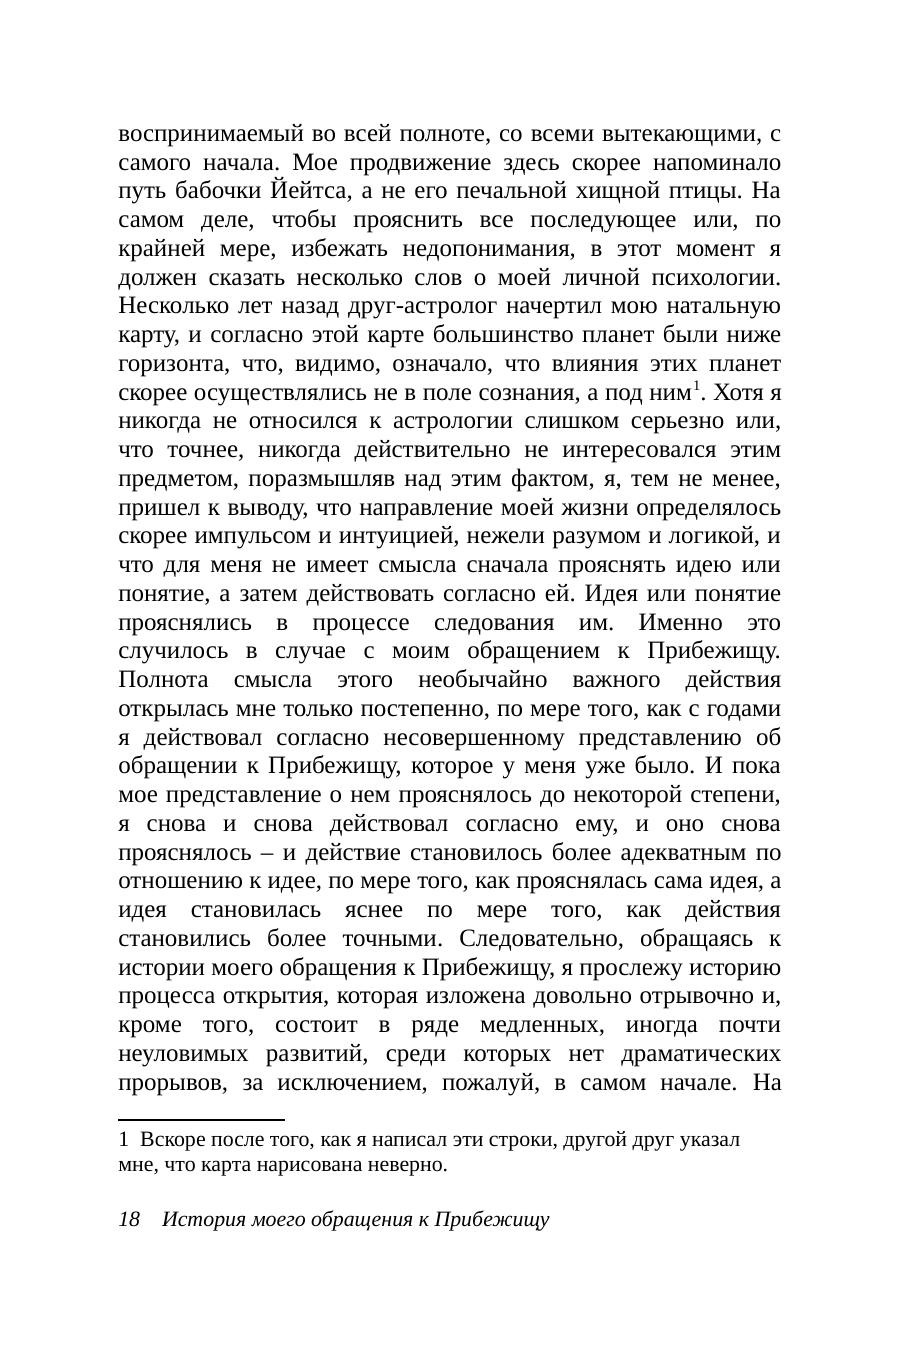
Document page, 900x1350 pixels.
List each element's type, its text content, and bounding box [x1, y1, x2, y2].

text Вскоре после того, как я написал эти строки, другой друг указал мне, что карта нарисована неверно. [118, 1126, 782, 1176]
text воспринимаемый во всей полноте, со всеми вытекающими, с самого начала. Мое продвижение здесь скорее напоминало путь бабочки Йейтса, а не его печальной хищной птицы. На самом деле, чтобы прояснить все последующее или, по крайней мере, избежать недопонимания, в этот момент я должен сказать несколько слов о моей личной психологии. Несколько лет назад друг-астролог начертил мою натальную карту, и согласно этой карте большинство планет были ниже горизонта, что, видимо, означало, что влияния этих планет скорее осуществлялись не в поле сознания, а под ним. Хотя я никогда не относился к астрологии слишком серьезно или, что точнее, никогда действительно не интересовался этим предметом, поразмышляв над этим фактом, я, тем не менее, пришел к выводу, что направление моей жизни определялось скорее импульсом и интуицией, нежели разумом и логикой, и что для меня не имеет смысла сначала прояснять идею или понятие, а затем действовать согласно ей. Идея или понятие прояснялись в процессе следования им. Именно это случилось в случае с моим обращением к Прибежищу. Полнота смысла этого необычайно важного действия открылась мне только постепенно, по мере того, как с годами я действовал согласно несовершенному представлению об обращении к Прибежищу, которое у меня уже было. И пока мое представление о нем прояснялось до некоторой степени, я снова и снова действовал согласно ему, и оно снова прояснялось – и действие становилось более адекватным по отношению к идее, по мере того, как прояснялась сама идея, а идея становилась яснее по мере того, как действия становились более точными. Следовательно, обращаясь к истории моего обращения к Прибежищу, я прослежу историю процесса открытия, которая изложена довольно отрывочно и, кроме того, состоит в ряде медленных, иногда почти неуловимых развитий, среди которых нет драматических прорывов, за исключением, пожалуй, в самом начале. На [118, 118, 782, 1096]
